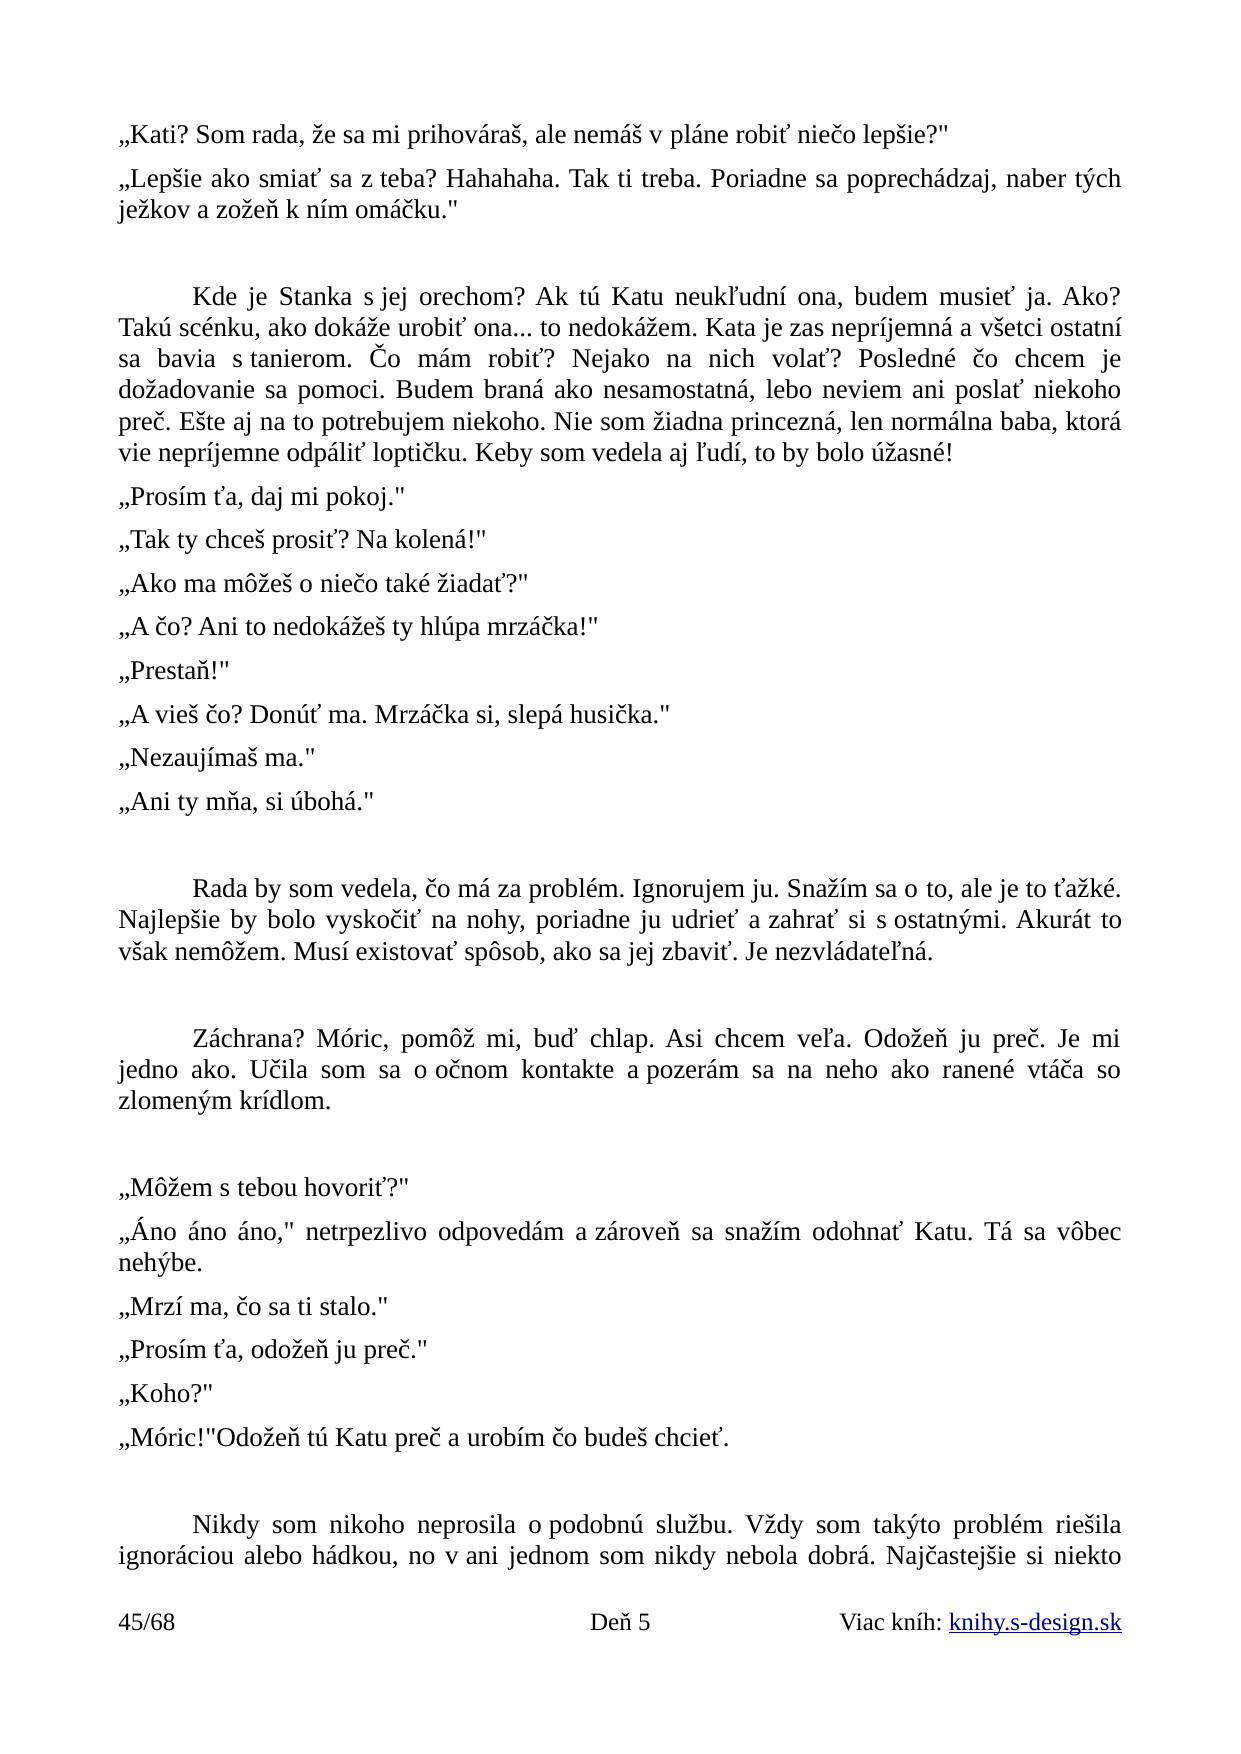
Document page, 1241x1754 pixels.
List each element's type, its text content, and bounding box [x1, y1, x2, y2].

text Kde je Stanka s jej orechom? Ak tú Katu neukľudní ona, budem musieť ja. Ako? Takú scénku, ako dokáže urobiť ona... to nedokážem. Kata je zas nepríjemná a všetci ostatní sa bavia s tanierom. Čo mám robiť? Nejako na nich volať? Posledné čo chcem je dožadovanie sa pomoci. Budem braná ako nesamostatná, lebo neviem ani poslať niekoho preč. Ešte aj na to potrebujem niekoho. Nie som žiadna princezná, len normálna baba, ktorá vie nepríjemne odpáliť loptičku. Keby som vedela aj ľudí, to by bolo úžasné! [118, 280, 1122, 467]
text „Móric!"Odožeň tú Katu preč a urobím čo budeš chcieť. [118, 1421, 1122, 1452]
text „Kati? Som rada, že sa mi prihováraš, ale nemáš v pláne robiť niečo lepšie?" [118, 118, 1122, 149]
text „Koho?" [118, 1377, 1122, 1408]
text „Áno áno áno," netrpezlivo odpovedám a zároveň sa snažím odohnať Katu. Tá sa vôbec nehýbe. [118, 1215, 1122, 1277]
text „Ani ty mňa, si úbohá." [118, 785, 1122, 816]
text „A vieš čo? Donúť ma. Mrzáčka si, slepá husička." [118, 698, 1122, 729]
text Záchrana? Móric, pomôž mi, buď chlap. Asi chcem veľa. Odožeň ju preč. Je mi jedno ako. Učila som sa o očnom kontakte a pozerám sa na neho ako ranené vtáča so zlomeným krídlom. [118, 1022, 1122, 1115]
text „Mrzí ma, čo sa ti stalo." [118, 1290, 1122, 1321]
text „Lepšie ako smiať sa z teba? Hahahaha. Tak ti treba. Poriadne sa poprechádzaj, naber tých ježkov a zožeň k ním omáčku." [118, 162, 1122, 224]
text Nikdy som nikoho neprosila o podobnú službu. Vždy som takýto problém riešila ignoráciou alebo hádkou, no v ani jednom som nikdy nebola dobrá. Najčastejšie si niekto [118, 1508, 1122, 1571]
text „A čo? Ani to nedokážeš ty hlúpa mrzáčka!" [118, 611, 1122, 642]
text „Môžem s tebou hovoriť?" [118, 1172, 1122, 1203]
text „Prosím ťa, daj mi pokoj." [118, 479, 1122, 511]
text „Nezaujímaš ma." [118, 741, 1122, 773]
text „Ako ma môžeš o niečo také žiadať?" [118, 567, 1122, 598]
text „Prosím ťa, odožeň ju preč." [118, 1334, 1122, 1365]
text „Tak ty chceš prosiť? Na kolená!" [118, 523, 1122, 554]
text „Prestaň!" [118, 654, 1122, 685]
text Rada by som vedela, čo má za problém. Ignorujem ju. Snažím sa o to, ale je to ťažké. Najlepšie by bolo vyskočiť na nohy, poriadne ju udrieť a zahrať si s ostatnými. Akurát to však nemôžem. Musí existovať spôsob, ako sa jej zbaviť. Je nezvládateľná. [118, 872, 1122, 966]
